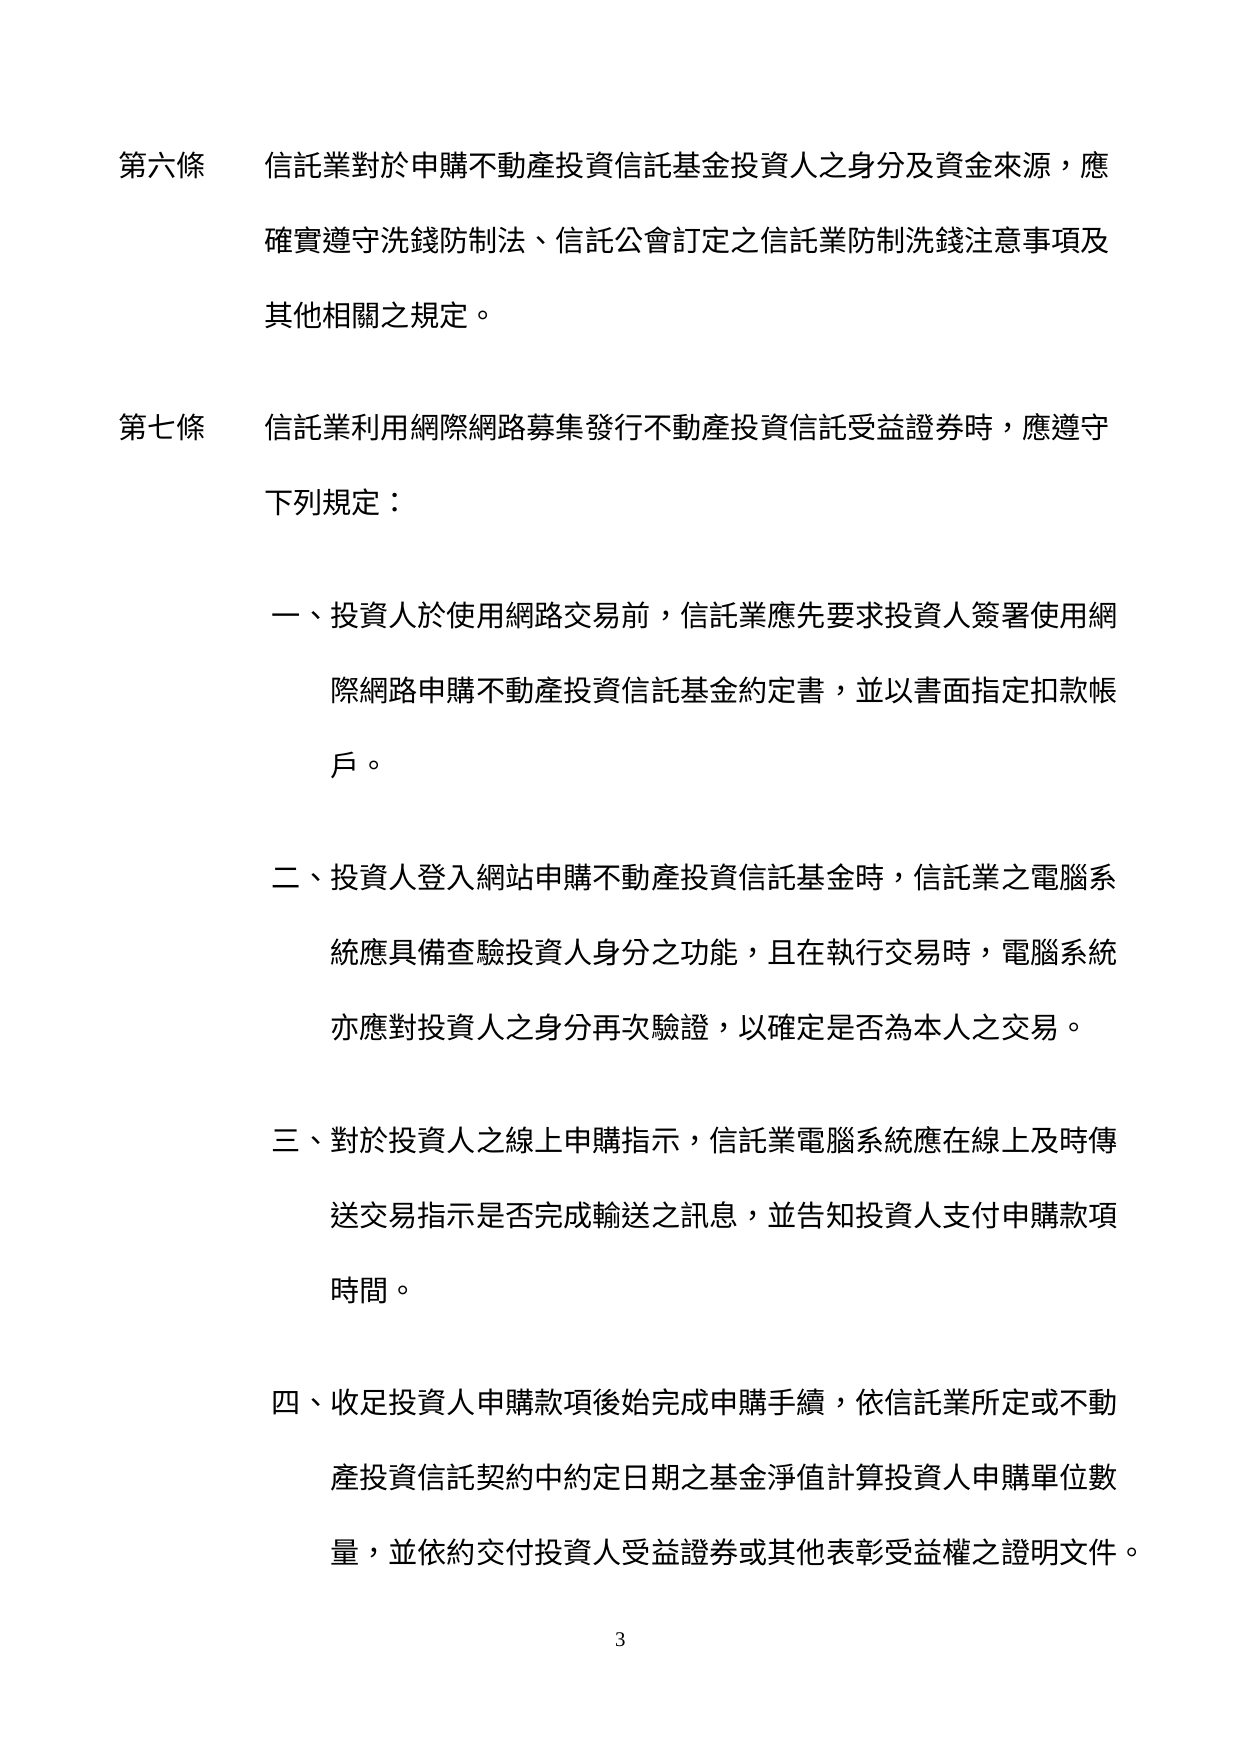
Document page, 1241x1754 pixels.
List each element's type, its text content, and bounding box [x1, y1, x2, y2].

text 第七條 信託業利用網際網路募集發行不動產投資信託受益證券時，應遵守下列規定： [118, 388, 1122, 538]
text 四、收足投資人申購款項後始完成申購手續，依信託業所定或不動產投資信託契約中約定日期之基金淨值計算投資人申購單位數量，並依約交付投資人受益證券或其他表彰受益權之證明文件。 [272, 1363, 1122, 1588]
text 一、投資人於使用網路交易前，信託業應先要求投資人簽署使用網際網路申購不動產投資信託基金約定書，並以書面指定扣款帳戶。 [272, 576, 1122, 801]
text 第六條 信託業對於申購不動產投資信託基金投資人之身分及資金來源，應確實遵守洗錢防制法、信託公會訂定之信託業防制洗錢注意事項及其他相關之規定。 [118, 126, 1122, 351]
text 三、對於投資人之線上申購指示，信託業電腦系統應在線上及時傳送交易指示是否完成輸送之訊息，並告知投資人支付申購款項時間。 [272, 1101, 1122, 1326]
text 二、投資人登入網站申購不動產投資信託基金時，信託業之電腦系統應具備查驗投資人身分之功能，且在執行交易時，電腦系統亦應對投資人之身分再次驗證，以確定是否為本人之交易。 [272, 838, 1122, 1063]
